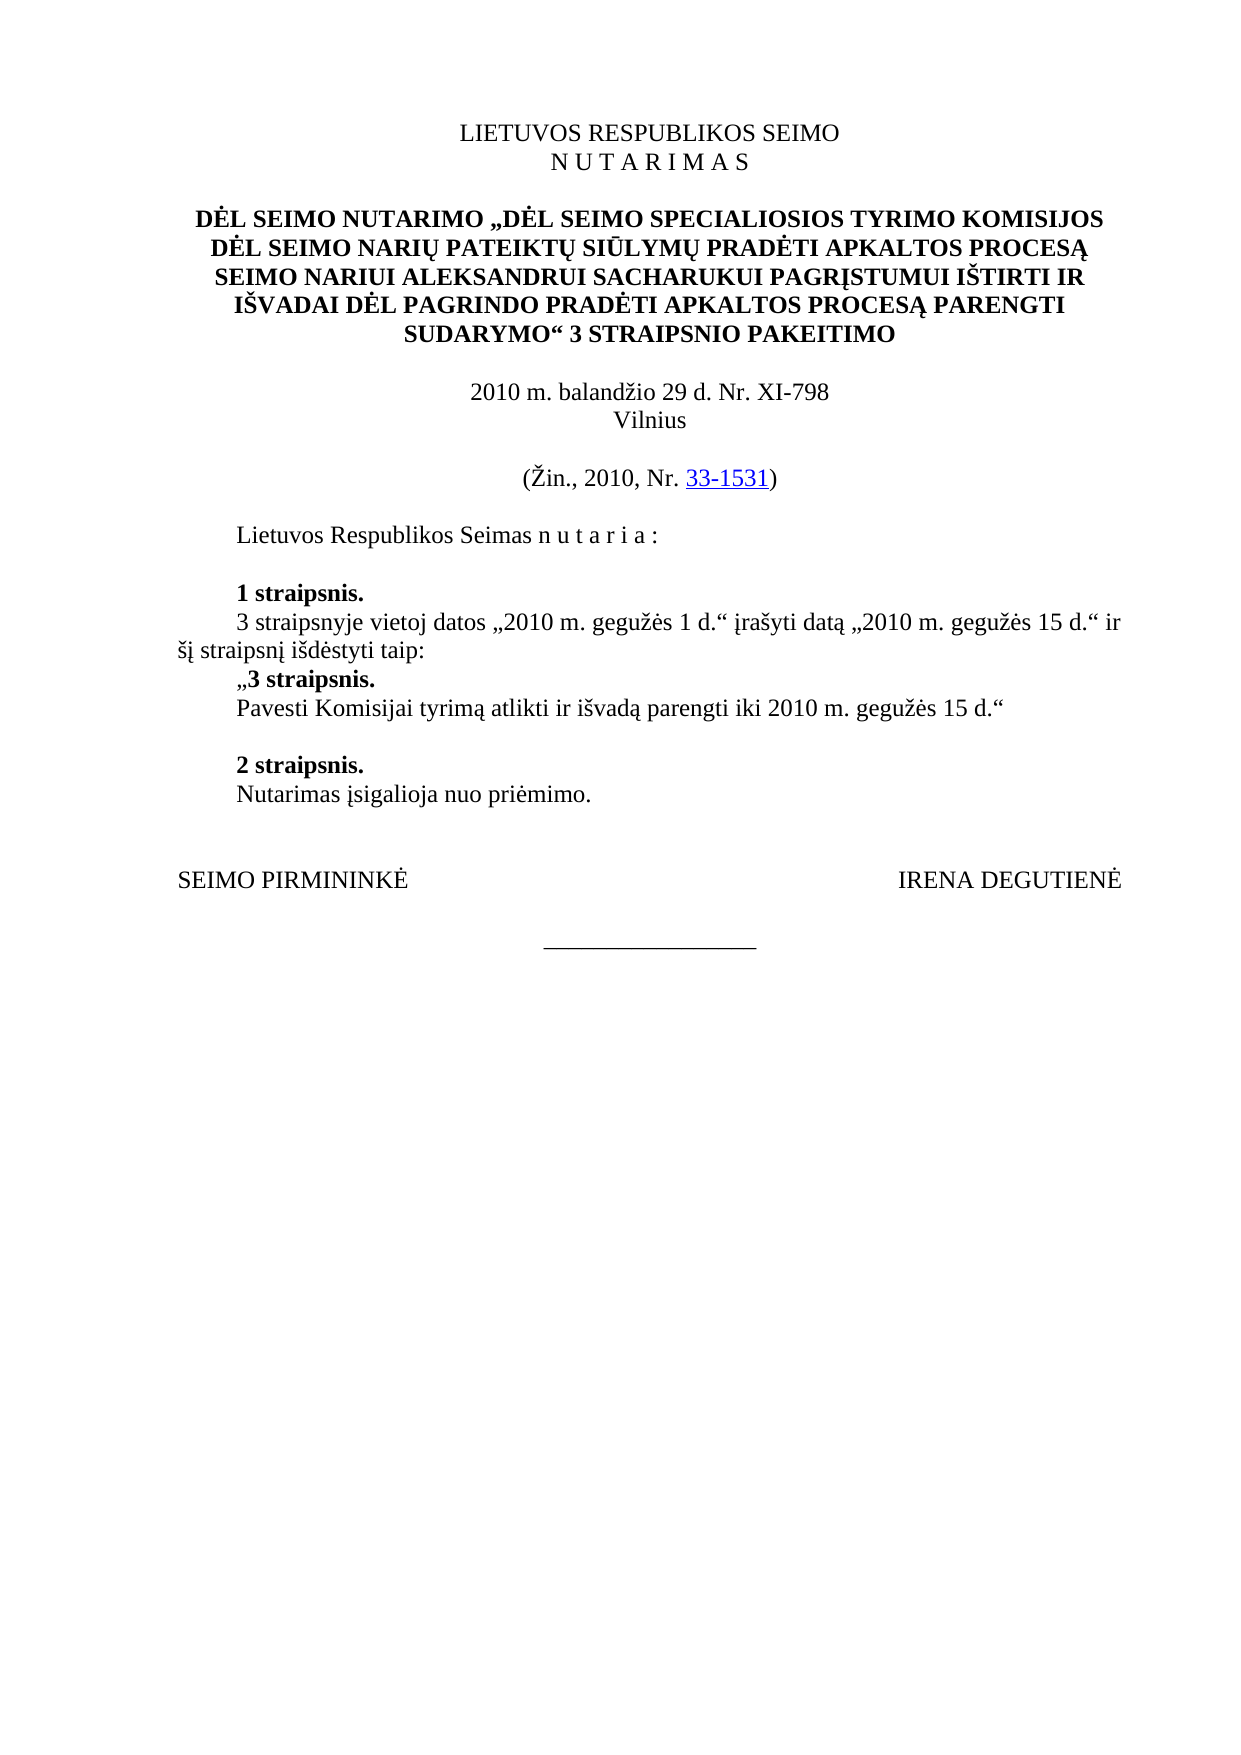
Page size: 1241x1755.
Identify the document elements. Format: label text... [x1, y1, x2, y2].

text Pavesti Komisijai tyrimą atlikti ir išvadą parengti iki 2010 m. gegužės 15 d.“ [177, 693, 1122, 722]
text 2 straipsnis. [177, 751, 1122, 779]
text N U T A R I M A S [177, 147, 1122, 176]
text 1 straipsnis. [177, 578, 1122, 607]
text 2010 m. balandžio 29 d. Nr. XI-798 [177, 377, 1122, 406]
text _________________ [177, 923, 1122, 952]
text (Žin., 2010, Nr. 33-1531) [177, 463, 1122, 492]
text Seimo Pirmininkė Irena Degutienė [177, 866, 1122, 894]
text Nutarimas įsigalioja nuo priėmimo. [177, 779, 1122, 808]
text LIETUVOS RESPUBLIKOS SEIMO [177, 118, 1122, 147]
text „3 straipsnis. [177, 664, 1122, 693]
text 3 straipsnyje vietoj datos „2010 m. gegužės 1 d.“ įrašyti datą „2010 m. gegužės 15 d.“ ir šį straipsnį išdėstyti taip: [177, 607, 1122, 664]
text Lietuvos Respublikos Seimas n u t a r i a : [177, 521, 1122, 549]
text DĖL SEIMO NUTARIMO „DĖL SEIMO SPECIALIOSIOS TYRIMO KOMISIJOS DĖL SEIMO NARIŲ PATEIKTŲ SIŪLYMŲ PRADĖTI APKALTOS PROCESĄ SEIMO NARIUI ALEKSANDRUI SACHARUKUI PAGRĮSTUMUI IŠTIRTI IR IŠVADAI DĖL PAGRINDO PRADĖTI APKALTOS PROCESĄ PARENGTI SUDARYMO“ 3 STRAIPSNIO PAKEITIMO [177, 204, 1122, 348]
text Vilnius [177, 406, 1122, 434]
